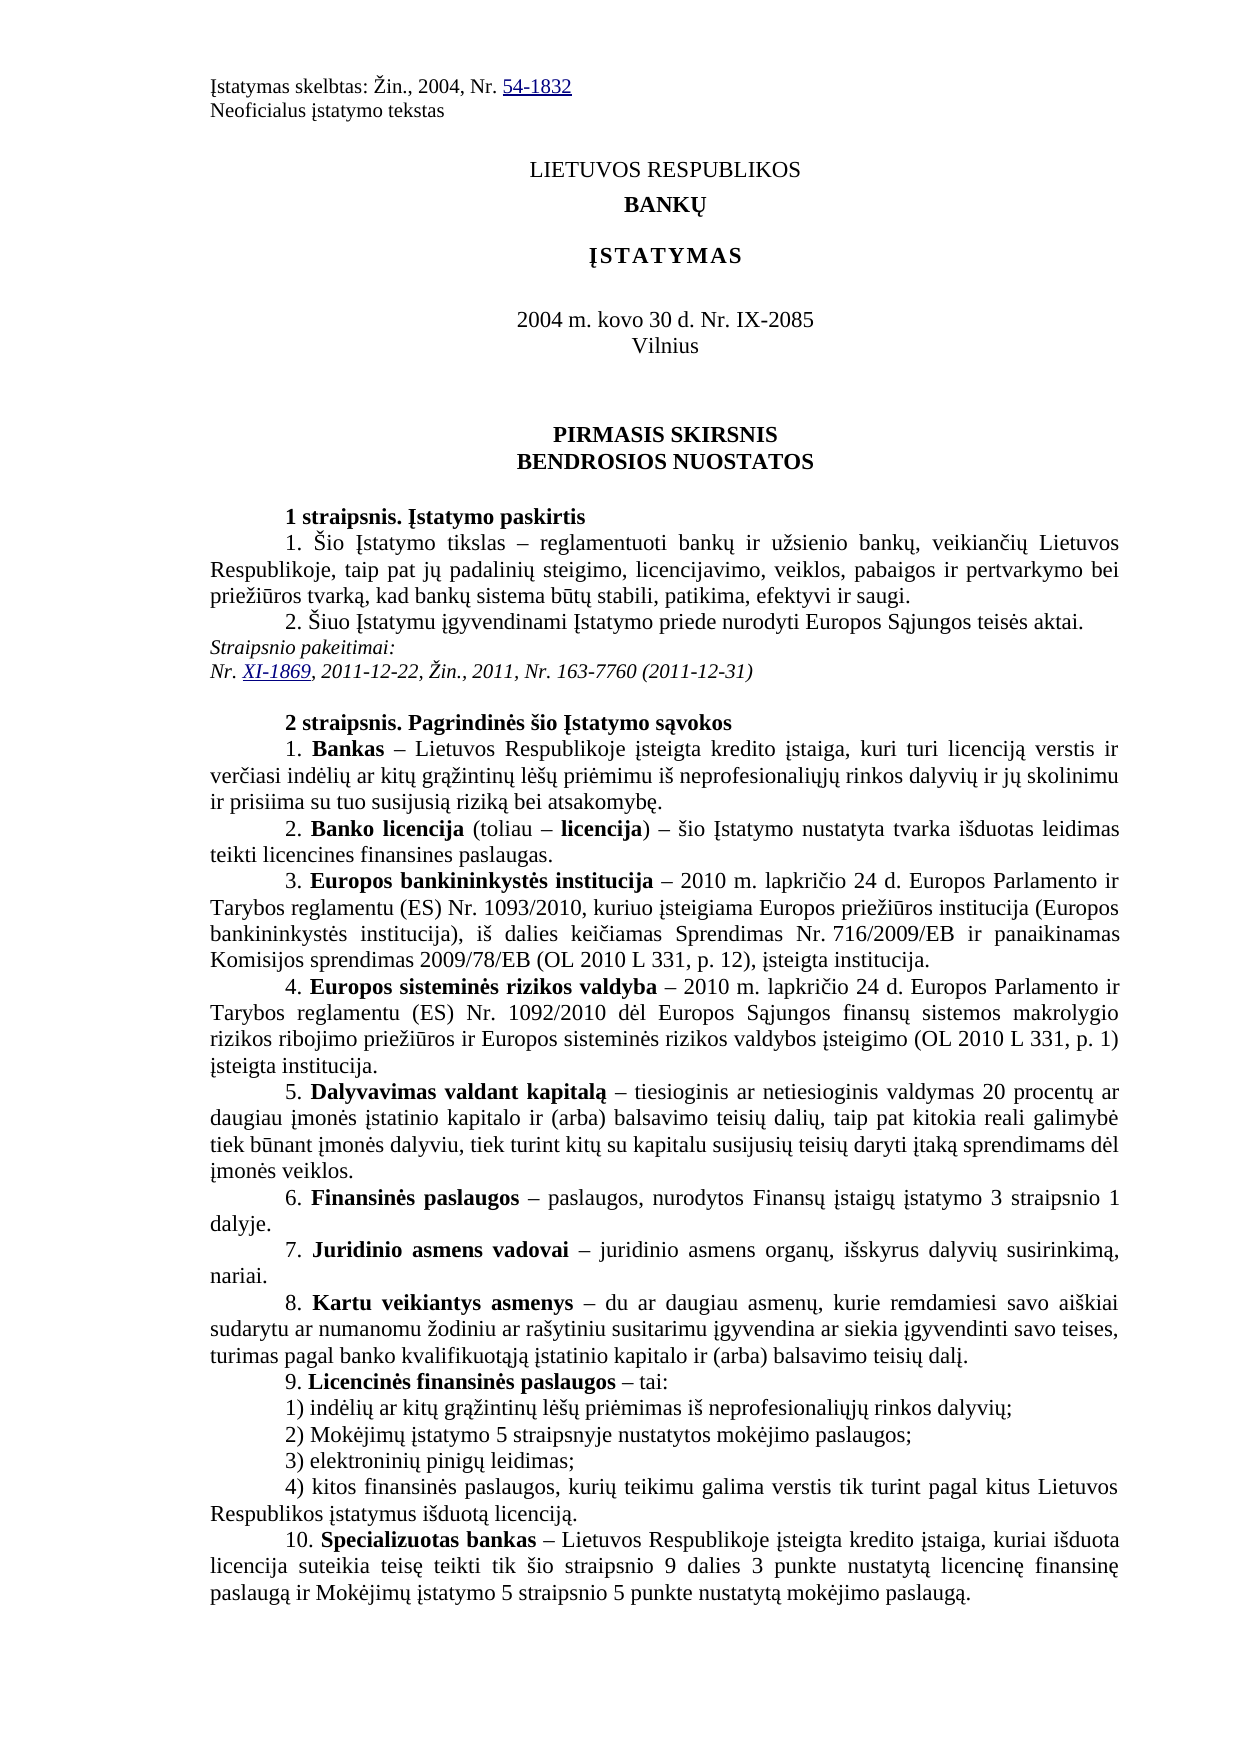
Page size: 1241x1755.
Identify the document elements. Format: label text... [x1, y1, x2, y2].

text 3. Europos bankininkystės institucija – 2010 m. lapkričio 24 d. Europos Parlamento ir Tarybos reglamentu (ES) Nr. 1093/2010, kuriuo įsteigiama Europos priežiūros institucija (Europos bankininkystės institucija), iš dalies keičiamas Sprendimas Nr. 716/2009/EB ir panaikinamas Komisijos sprendimas 2009/78/EB (OL 2010 L 331, p. 12), įsteigta institucija. [210, 867, 1120, 973]
text BANKŲ [210, 191, 1120, 217]
text 10. Specializuotas bankas – Lietuvos Respublikoje įsteigta kredito įstaiga, kuriai išduota licencija suteikia teisę teikti tik šio straipsnio 9 dalies 3 punkte nustatytą licencinę finansinę paslaugą ir Mokėjimų įstatymo 5 straipsnio 5 punkte nustatytą mokėjimo paslaugą. [210, 1526, 1120, 1605]
text ĮSTATYMAS [210, 242, 1120, 269]
text 2. Banko licencija (toliau – licencija) – šio Įstatymo nustatyta tvarka išduotas leidimas teikti licencines finansines paslaugas. [210, 814, 1120, 867]
text Įstatymas skelbtas: Žin., 2004, Nr. 54-1832 [210, 73, 1120, 98]
text 3) elektroninių pinigų leidimas; [210, 1447, 1120, 1473]
text 6. Finansinės paslaugos – paslaugos, nurodytos Finansų įstaigų įstatymo 3 straipsnio 1 dalyje. [210, 1183, 1120, 1236]
text BENDROSIOS NUOSTATOS [210, 448, 1120, 474]
text 7. Juridinio asmens vadovai – juridinio asmens organų, išskyrus dalyvių susirinkimą, nariai. [210, 1236, 1120, 1289]
text 8. Kartu veikiantys asmenys – du ar daugiau asmenų, kurie remdamiesi savo aiškiai sudarytu ar numanomu žodiniu ar rašytiniu susitarimu įgyvendina ar siekia įgyvendinti savo teises, turimas pagal banko kvalifikuotąją įstatinio kapitalo ir (arba) balsavimo teisių dalį. [210, 1289, 1120, 1368]
text 9. Licencinės finansinės paslaugos – tai: [210, 1368, 1120, 1394]
text PIRMASIS SKIRSNIS [210, 421, 1120, 448]
text 5. Dalyvavimas valdant kapitalą – tiesioginis ar netiesioginis valdymas 20 procentų ar daugiau įmonės įstatinio kapitalo ir (arba) balsavimo teisių dalių, taip pat kitokia reali galimybė tiek būnant įmonės dalyviu, tiek turint kitų su kapitalu susijusių teisių daryti įtaką sprendimams dėl įmonės veiklos. [210, 1078, 1120, 1183]
text 2 straipsnis. Pagrindinės šio Įstatymo sąvokos [210, 709, 1120, 736]
text 4) kitos finansinės paslaugos, kurių teikimu galima verstis tik turint pagal kitus Lietuvos Respublikos įstatymus išduotą licenciją. [210, 1473, 1120, 1526]
text LIETUVOS RESPUBLIKOS [210, 156, 1120, 183]
text 4. Europos sisteminės rizikos valdyba – 2010 m. lapkričio 24 d. Europos Parlamento ir Tarybos reglamentu (ES) Nr. 1092/2010 dėl Europos Sąjungos finansų sistemos makrolygio rizikos ribojimo priežiūros ir Europos sisteminės rizikos valdybos įsteigimo (OL 2010 L 331, p. 1) įsteigta institucija. [210, 973, 1120, 1078]
text 1) indėlių ar kitų grąžintinų lėšų priėmimas iš neprofesionaliųjų rinkos dalyvių; [210, 1394, 1120, 1421]
text Neoficialus įstatymo tekstas [210, 98, 1120, 122]
text 2) Mokėjimų įstatymo 5 straipsnyje nustatytos mokėjimo paslaugos; [210, 1421, 1120, 1447]
text 2. Šiuo Įstatymu įgyvendinami Įstatymo priede nurodyti Europos Sąjungos teisės aktai. [210, 608, 1120, 635]
text Nr. XI-1869, 2011-12-22, Žin., 2011, Nr. 163-7760 (2011-12-31) [210, 659, 1120, 683]
text 1. Bankas – Lietuvos Respublikoje įsteigta kredito įstaiga, kuri turi licenciją verstis ir verčiasi indėlių ar kitų grąžintinų lėšų priėmimu iš neprofesionaliųjų rinkos dalyvių ir jų skolinimu ir prisiima su tuo susijusią riziką bei atsakomybę. [210, 736, 1120, 814]
text 1. Šio Įstatymo tikslas – reglamentuoti bankų ir užsienio bankų, veikiančių Lietuvos Respublikoje, taip pat jų padalinių steigimo, licencijavimo, veiklos, pabaigos ir pertvarkymo bei priežiūros tvarką, kad bankų sistema būtų stabili, patikima, efektyvi ir saugi. [210, 529, 1120, 608]
text Straipsnio pakeitimai: [210, 635, 1120, 659]
text 1 straipsnis. Įstatymo paskirtis [210, 503, 1120, 529]
text 2004 m. kovo 30 d. Nr. IX-2085 Vilnius [210, 306, 1120, 359]
